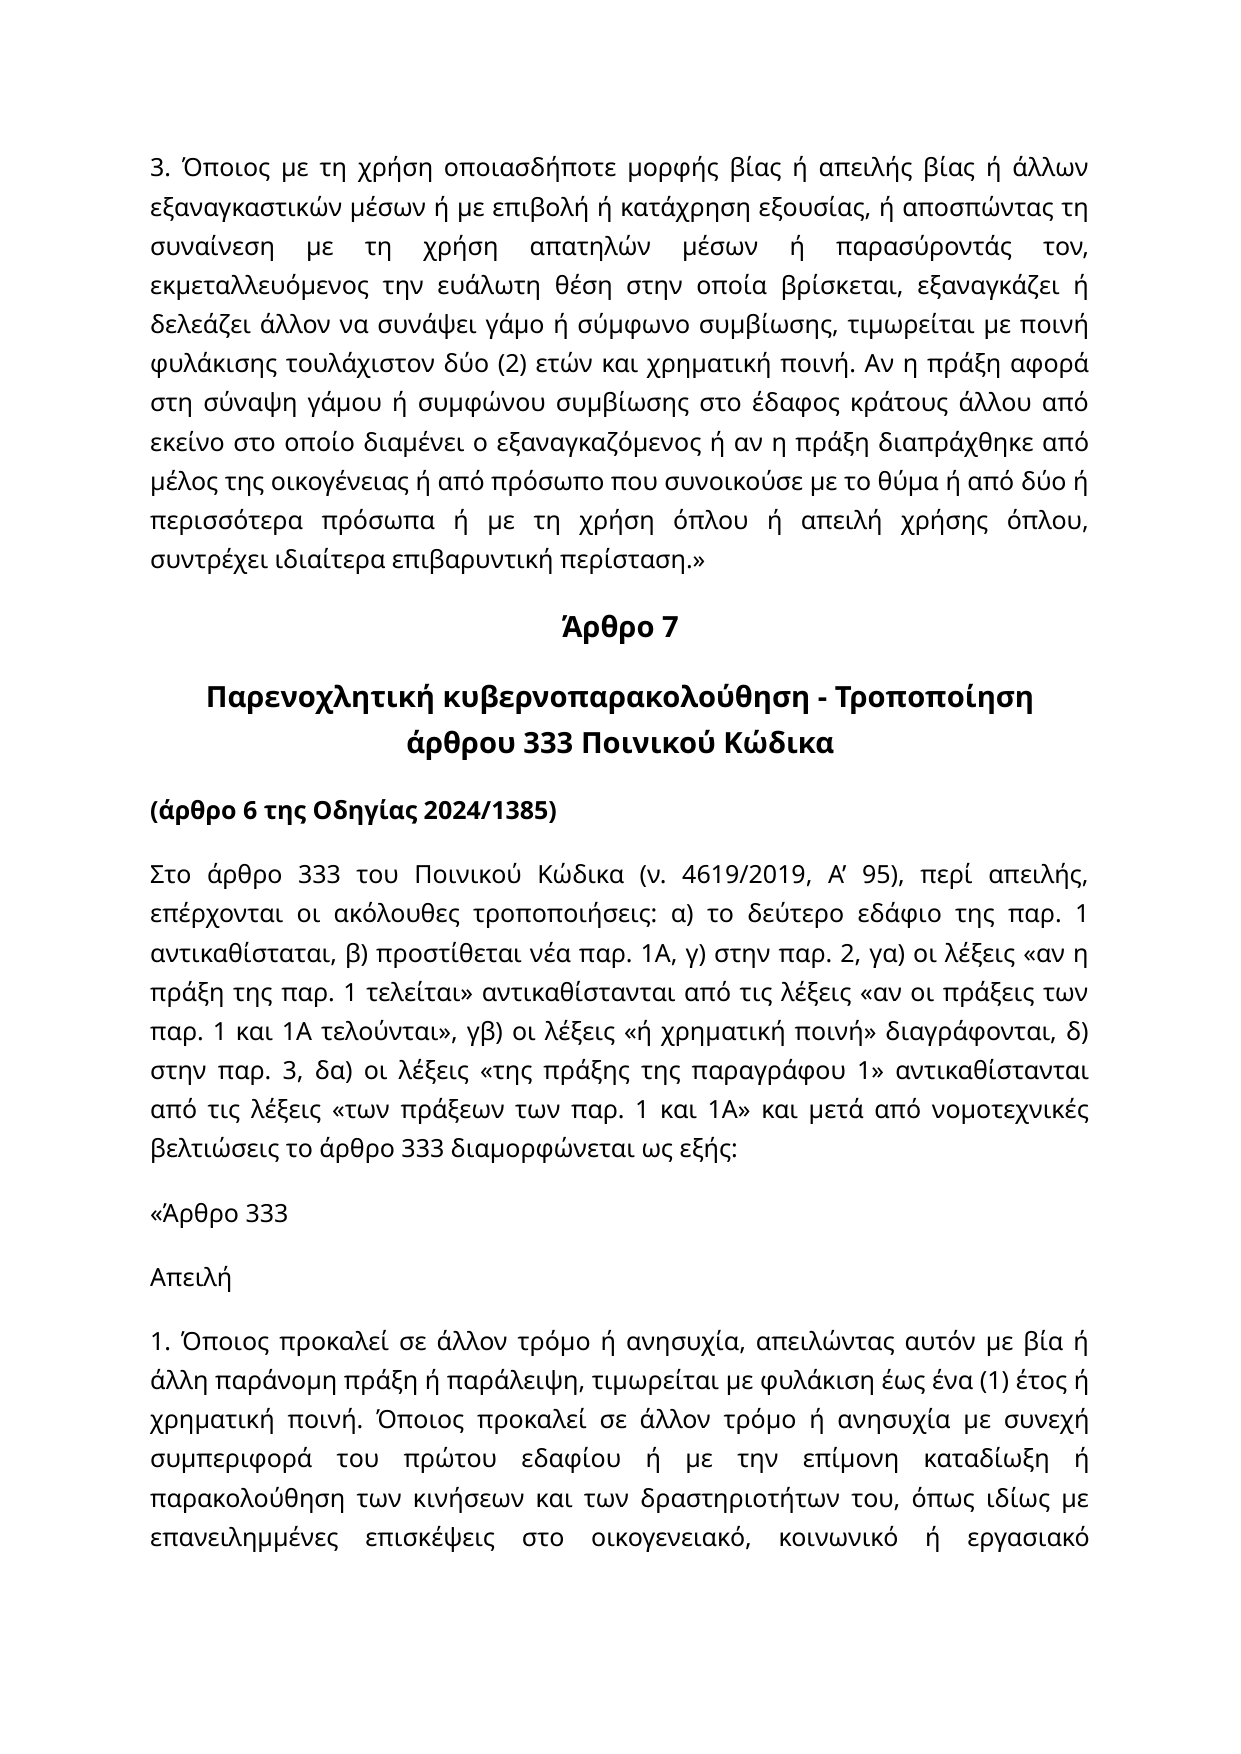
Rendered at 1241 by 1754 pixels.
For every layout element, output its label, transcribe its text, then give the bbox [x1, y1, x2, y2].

text 3. Όποιος με τη χρήση οποιασδήποτε μορφής βίας ή απειλής βίας ή άλλων εξαναγκαστικών μέσων ή με επιβολή ή κατάχρηση εξουσίας, ή αποσπώντας τη συναίνεση με τη χρήση απατηλών μέσων ή παρασύροντάς τον, εκμεταλλευόμενος την ευάλωτη θέση στην οποία βρίσκεται, εξαναγκάζει ή δελεάζει άλλον να συνάψει γάμο ή σύμφωνο συμβίωσης, τιμωρείται με ποινή φυλάκισης τουλάχιστον δύο (2) ετών και χρηματική ποινή. Αν η πράξη αφορά στη σύναψη γάμου ή συμφώνου συμβίωσης στο έδαφος κράτους άλλου από εκείνο στο οποίο διαμένει ο εξαναγκαζόμενος ή αν η πράξη διαπράχθηκε από μέλος της οικογένειας ή από πρόσωπο που συνοικούσε με το θύμα ή από δύο ή περισσότερα πρόσωπα ή με τη χρήση όπλου ή απειλή χρήσης όπλου, συντρέχει ιδιαίτερα επιβαρυντική περίσταση.» [150, 150, 1090, 576]
subtitle Παρενοχλητική κυβερνοπαρακολούθηση - Τροποποίηση άρθρου 333 Ποινικού Κώδικα [150, 676, 1090, 762]
text (άρθρο 6 της Οδηγίας 2024/1385) [150, 793, 1090, 827]
text 1. Όποιος προκαλεί σε άλλον τρόμο ή ανησυχία, απειλώντας αυτόν με βία ή άλλη παράνομη πράξη ή παράλειψη, τιμωρείται με φυλάκιση έως ένα (1) έτος ή χρηματική ποινή. Όποιος προκαλεί σε άλλον τρόμο ή ανησυχία με συνεχή συμπεριφορά του πρώτου εδαφίου ή με την επίμονη καταδίωξη ή παρακολούθηση των κινήσεων και των δραστηριοτήτων του, όπως ιδίως με επανειλημμένες επισκέψεις στο οικογενειακό, κοινωνικό ή εργασιακό [150, 1323, 1090, 1553]
text Στο άρθρο 333 του Ποινικού Κώδικα (ν. 4619/2019, Α’ 95), περί απειλής, επέρχονται οι ακόλουθες τροποποιήσεις: α) το δεύτερο εδάφιο της παρ. 1 αντικαθίσταται, β) προστίθεται νέα παρ. 1Α, γ) στην παρ. 2, γα) οι λέξεις «αν η πράξη της παρ. 1 τελείται» αντικαθίστανται από τις λέξεις «αν οι πράξεις των παρ. 1 και 1Α τελούνται», γβ) οι λέξεις «ή χρηματική ποινή» διαγράφονται, δ) στην παρ. 3, δα) οι λέξεις «της πράξης της παραγράφου 1» αντικαθίστανται από τις λέξεις «των πράξεων των παρ. 1 και 1Α» και μετά από νομοτεχνικές βελτιώσεις το άρθρο 333 διαμορφώνεται ως εξής: [150, 857, 1090, 1165]
subtitle Άρθρο 7 [150, 606, 1090, 646]
text Απειλή [150, 1259, 1090, 1293]
text «Άρθρο 333 [150, 1195, 1090, 1229]
